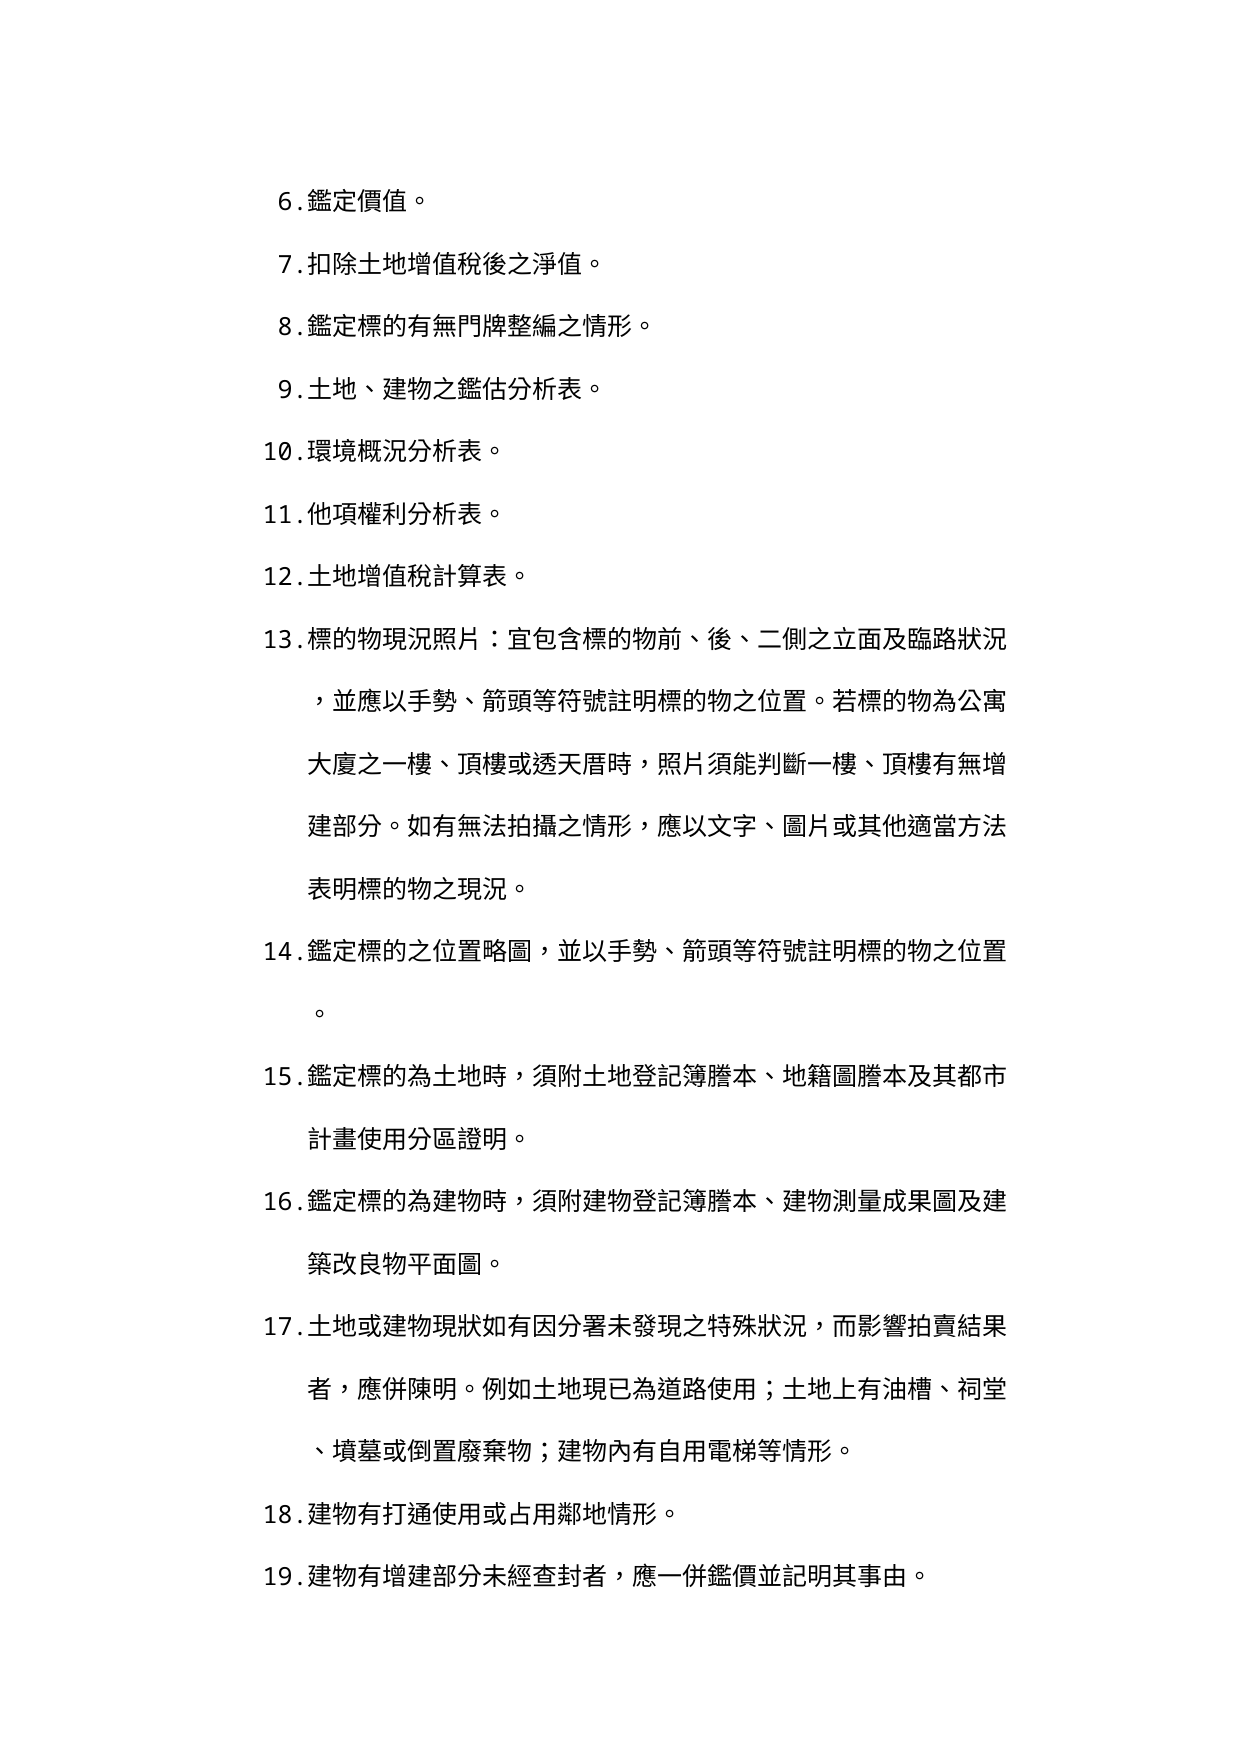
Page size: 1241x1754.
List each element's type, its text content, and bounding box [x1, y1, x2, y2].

text ，並應以手勢、箭頭等符號註明標的物之位置。若標的物為公寓 [187, 658, 1053, 721]
text 14.鑑定標的之位置略圖，並以手勢、箭頭等符號註明標的物之位置 [187, 908, 1053, 971]
text 9.土地、建物之鑑估分析表。 [187, 346, 1053, 408]
text 築改良物平面圖。 [187, 1221, 1053, 1283]
text 、墳墓或倒置廢棄物；建物內有自用電梯等情形。 [187, 1408, 1053, 1471]
text 12.土地增值稅計算表。 [187, 533, 1053, 596]
text 7.扣除土地增值稅後之淨值。 [187, 221, 1053, 283]
text 13.標的物現況照片：宜包含標的物前、後、二側之立面及臨路狀況 [187, 596, 1053, 658]
text 18.建物有打通使用或占用鄰地情形。 [187, 1471, 1053, 1533]
text 大廈之一樓、頂樓或透天厝時，照片須能判斷一樓、頂樓有無增 [187, 721, 1053, 783]
text 10.環境概況分析表。 [187, 408, 1053, 471]
text 6.鑑定價值。 [187, 158, 1053, 221]
text 16.鑑定標的為建物時，須附建物登記簿謄本、建物測量成果圖及建 [187, 1158, 1053, 1221]
text 建部分。如有無法拍攝之情形，應以文字、圖片或其他適當方法 [187, 783, 1053, 846]
text 表明標的物之現況。 [187, 846, 1053, 908]
text 15.鑑定標的為土地時，須附土地登記簿謄本、地籍圖謄本及其都市 [187, 1033, 1053, 1096]
text 者，應併陳明。例如土地現已為道路使用；土地上有油槽、祠堂 [187, 1346, 1053, 1408]
text 11.他項權利分析表。 [187, 471, 1053, 533]
text 。 [187, 971, 1053, 1033]
text 19.建物有增建部分未經查封者，應一併鑑價並記明其事由。 [187, 1533, 1053, 1596]
text 17.土地或建物現狀如有因分署未發現之特殊狀況，而影響拍賣結果 [187, 1283, 1053, 1346]
text 計畫使用分區證明。 [187, 1096, 1053, 1158]
text 8.鑑定標的有無門牌整編之情形。 [187, 283, 1053, 346]
